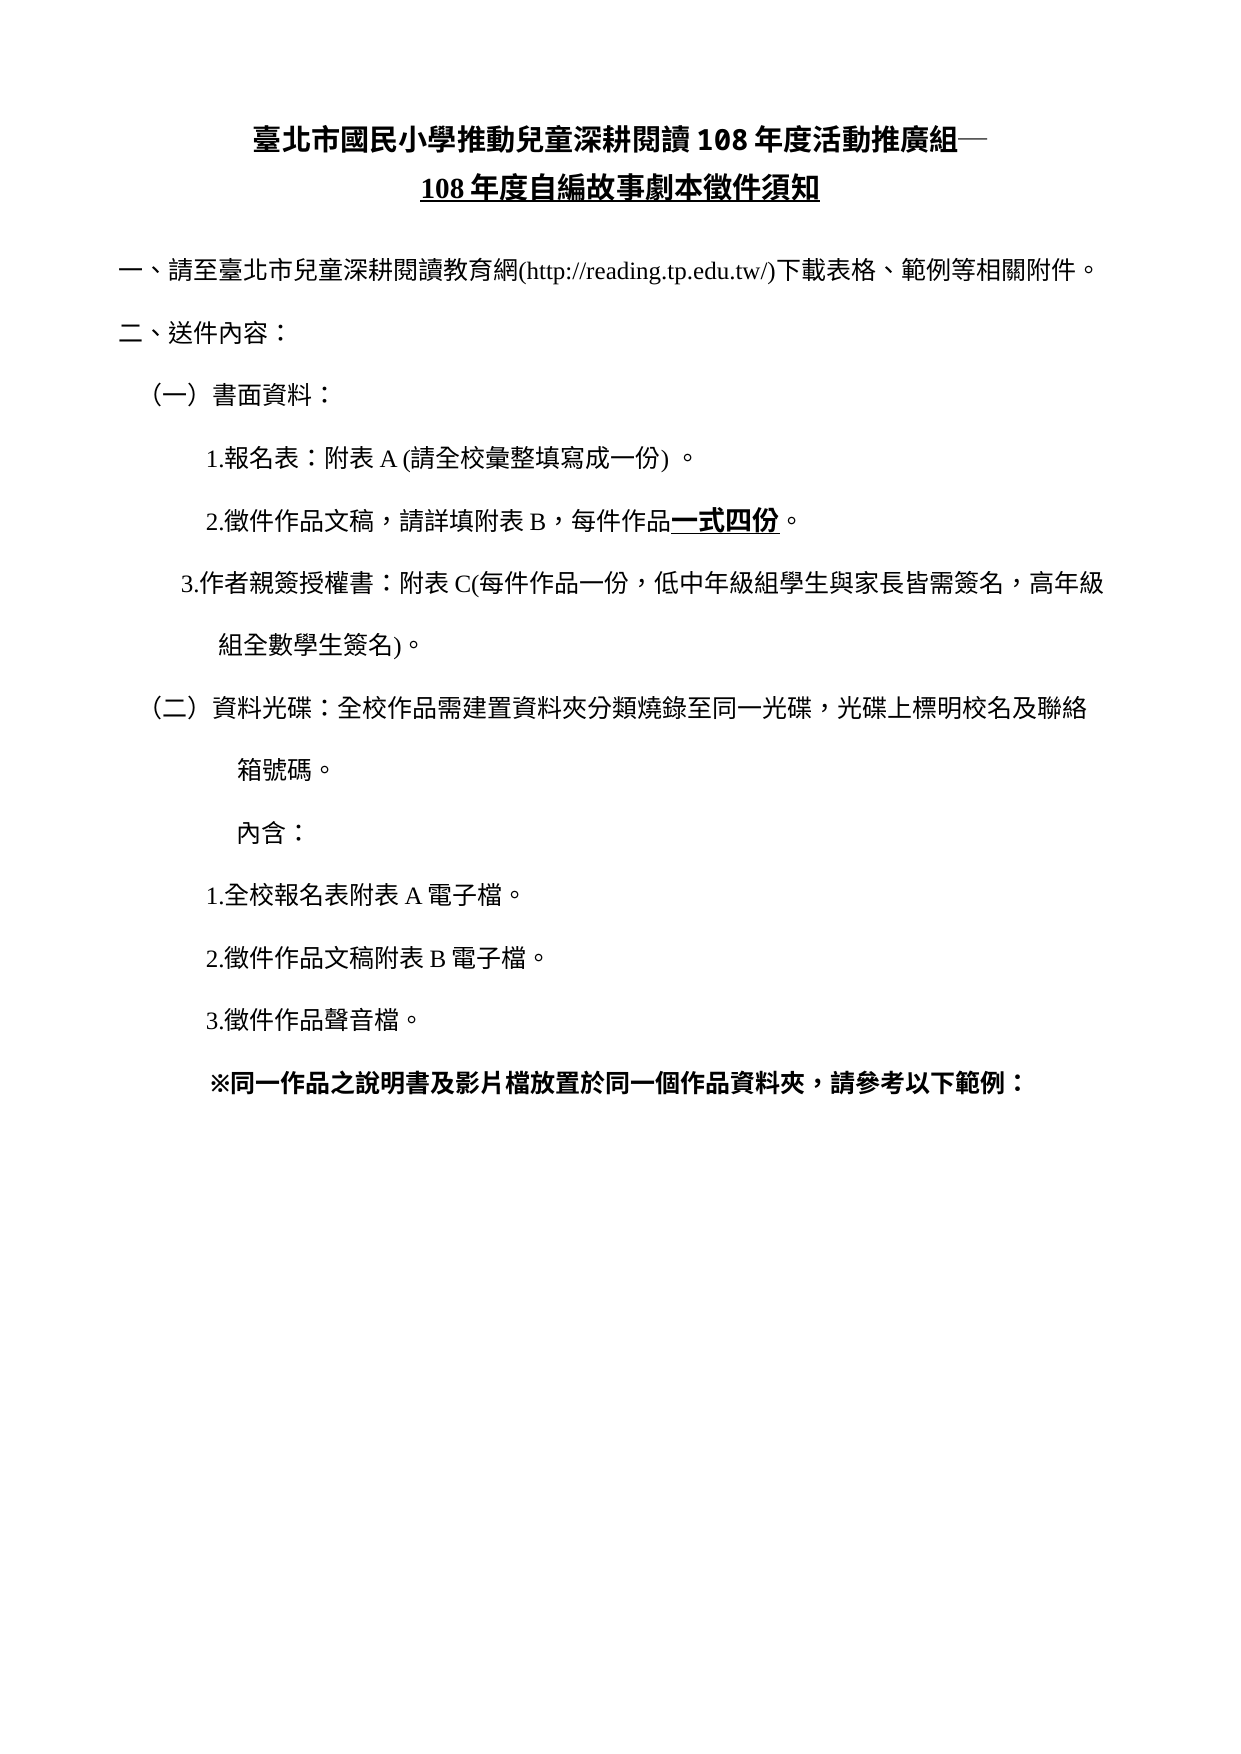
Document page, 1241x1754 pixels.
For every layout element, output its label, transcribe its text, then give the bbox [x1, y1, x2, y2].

text 1.報名表：附表A (請全校彙整填寫成一份) 。 [118, 414, 1122, 477]
text 二、送件內容： [118, 289, 1122, 352]
text 2.徵件作品文稿附表B電子檔。 [206, 914, 1122, 977]
text 108年度自編故事劇本徵件須知 [118, 158, 1122, 208]
text 2.徵件作品文稿，請詳填附表B，每件作品一式四份。 [118, 477, 1122, 539]
text （一）書面資料： [118, 352, 1122, 414]
text 箱號碼。 [118, 727, 1122, 789]
text 內含： [236, 789, 1122, 852]
text 3.作者親簽授權書：附表C(每件作品一份，低中年級組學生與家長皆需簽名，高年級組全數學生簽名)。 [156, 539, 1122, 664]
text （二）資料光碟：全校作品需建置資料夾分類燒錄至同一光碟，光碟上標明校名及聯絡 [118, 664, 1122, 727]
text ※同一作品之說明書及影片檔放置於同一個作品資料夾，請參考以下範例： [118, 1039, 1122, 1102]
text 1.全校報名表附表A電子檔。 [206, 852, 1122, 914]
text 一、請至臺北市兒童深耕閱讀教育網(http://reading.tp.edu.tw/)下載表格、範例等相關附件。 [118, 227, 1122, 289]
text 3.徵件作品聲音檔。 [206, 977, 1122, 1039]
text 臺北市國民小學推動兒童深耕閱讀108年度活動推廣組─ [118, 96, 1122, 158]
